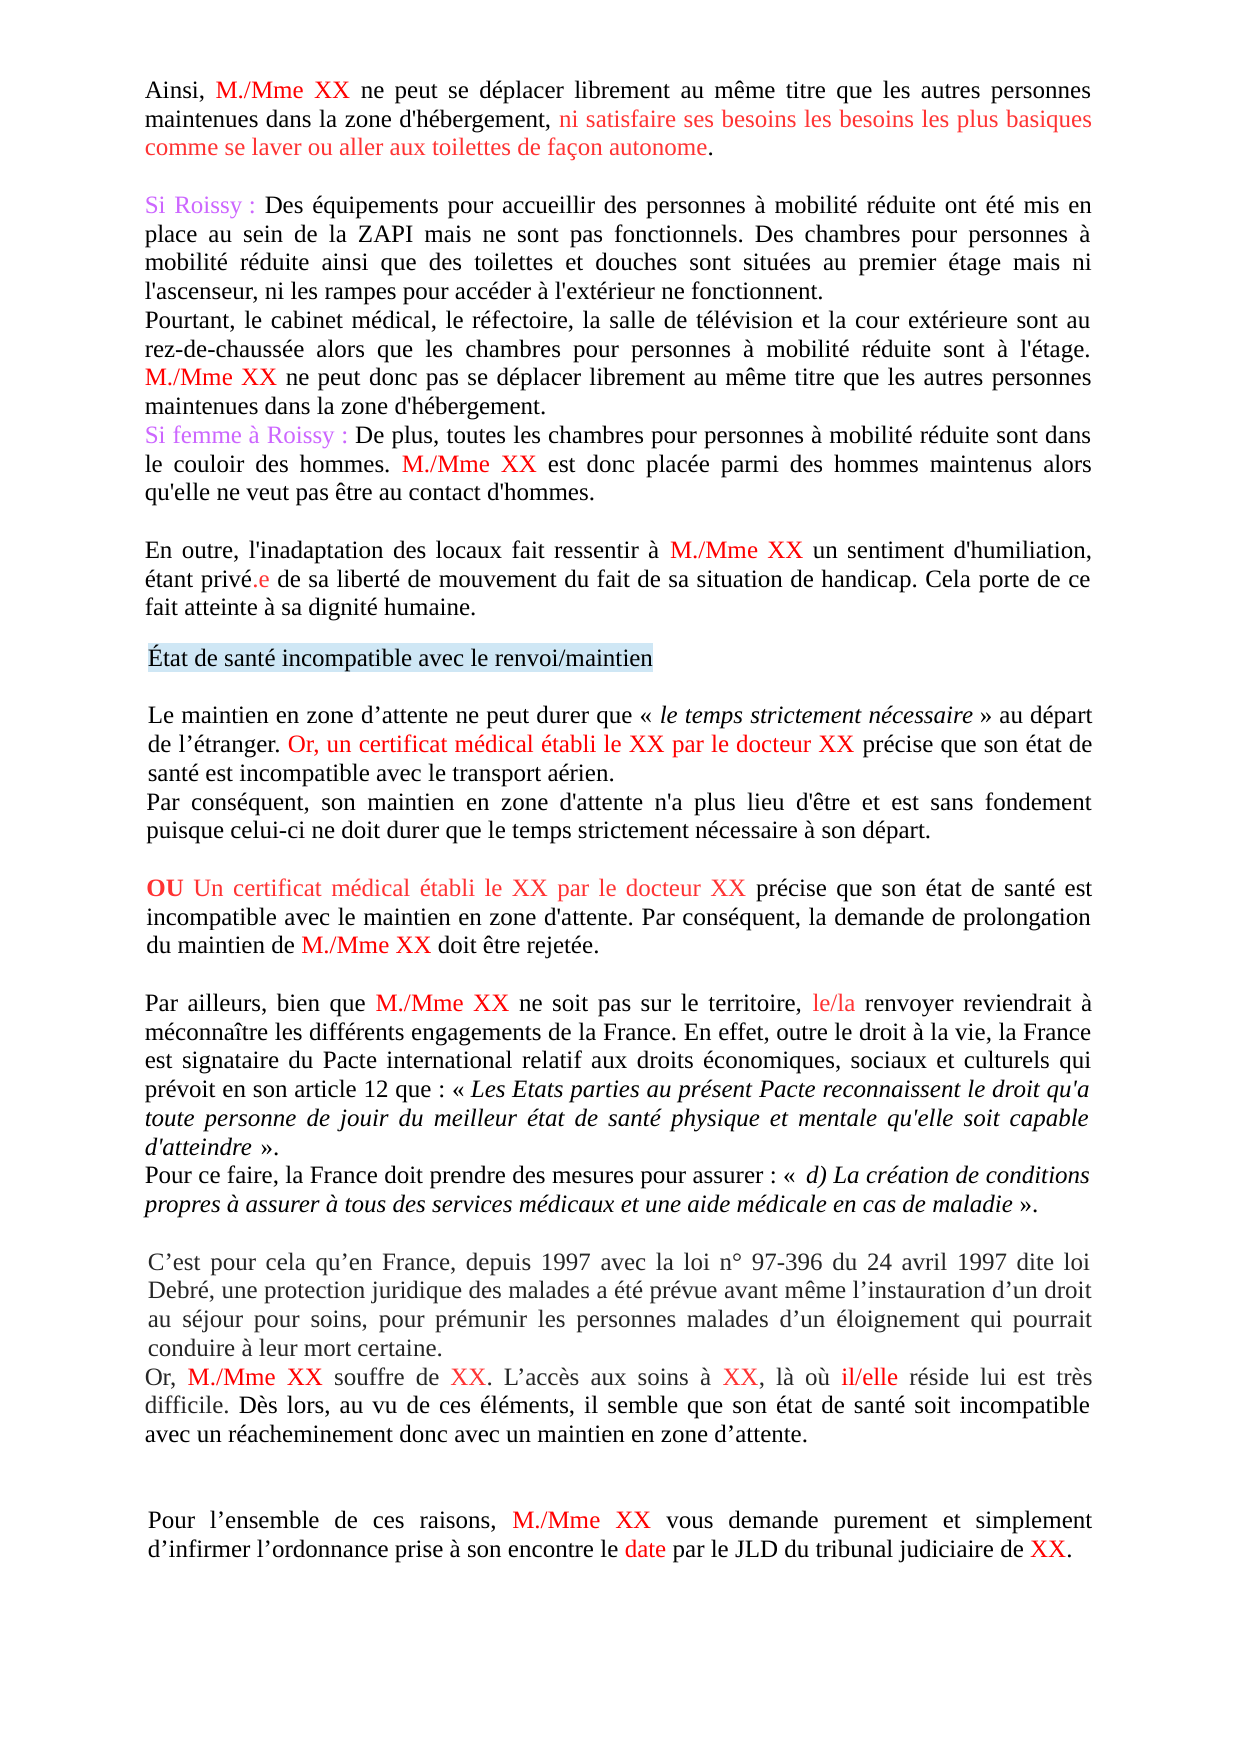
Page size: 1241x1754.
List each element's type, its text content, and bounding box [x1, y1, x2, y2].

text Pourtant, le cabinet médical, le réfectoire, la salle de télévision et la cour extérieure sont au rez-de-chaussée alors que les chambres pour personnes à mobilité réduite sont à l'étage. M./Mme XX ne peut donc pas se déplacer librement au même titre que les autres personnes maintenues dans la zone d'hébergement. [144, 305, 1092, 420]
text Le maintien en zone d’attente ne peut durer que « le temps strictement nécessaire » au départ de l’étranger. Or, un certificat médical établi le XX par le docteur XX précise que son état de santé est incompatible avec le transport aérien. [148, 700, 1092, 787]
text C’est pour cela qu’en France, depuis 1997 avec la loi n° 97-396 du 24 avril 1997 dite loi Debré, une protection juridique des malades a été prévue avant même l’instauration d’un droit au séjour pour soins, pour prémunir les personnes malades d’un éloignement qui pourrait conduire à leur mort certaine. [148, 1247, 1092, 1362]
text Par conséquent, son maintien en zone d'attente n'a plus lieu d'être et est sans fondement puisque celui-ci ne doit durer que le temps strictement nécessaire à son départ. [146, 787, 1092, 844]
text Ainsi, M./Mme XX ne peut se déplacer librement au même titre que les autres personnes maintenues dans la zone d'hébergement, ni satisfaire ses besoins les besoins les plus basiques comme se laver ou aller aux toilettes de façon autonome. [144, 75, 1092, 161]
text OU Un certificat médical établi le XX par le docteur XX précise que son état de santé est incompatible avec le maintien en zone d'attente. Par conséquent, la demande de prolongation du maintien de M./Mme XX doit être rejetée. [146, 873, 1092, 959]
text Si femme à Roissy : De plus, toutes les chambres pour personnes à mobilité réduite sont dans le couloir des hommes. M./Mme XX est donc placée parmi des hommes maintenus alors qu'elle ne veut pas être au contact d'hommes. [144, 420, 1092, 506]
text Par ailleurs, bien que M./Mme XX ne soit pas sur le territoire, le/la renvoyer reviendrait à méconnaître les différents engagements de la France. En effet, outre le droit à la vie, la France est signataire du Pacte international relatif aux droits économiques, sociaux et culturels qui prévoit en son article 12 que : « Les Etats parties au présent Pacte reconnaissent le droit qu'a toute personne de jouir du meilleur état de santé physique et mentale qu'elle soit capable d'atteindre ». [144, 988, 1092, 1160]
text Si Roissy : Des équipements pour accueillir des personnes à mobilité réduite ont été mis en place au sein de la ZAPI mais ne sont pas fonctionnels. Des chambres pour personnes à mobilité réduite ainsi que des toilettes et douches sont situées au premier étage mais ni l'ascenseur, ni les rampes pour accéder à l'extérieur ne fonctionnent. [144, 190, 1092, 305]
text Pour l’ensemble de ces raisons, M./Mme XX vous demande purement et simplement d’infirmer l’ordonnance prise à son encontre le date par le JLD du tribunal judiciaire de XX. [148, 1505, 1092, 1563]
text En outre, l'inadaptation des locaux fait ressentir à M./Mme XX un sentiment d'humiliation, étant privé.e de sa liberté de mouvement du fait de sa situation de handicap. Cela porte de ce fait atteinte à sa dignité humaine. [144, 535, 1092, 621]
text Pour ce faire, la France doit prendre des mesures pour assurer : « d) La création de conditions propres à assurer à tous des services médicaux et une aide médicale en cas de maladie ». [144, 1160, 1092, 1218]
text État de santé incompatible avec le renvoi/maintien [148, 643, 1092, 672]
text Or, M./Mme XX souffre de XX. L’accès aux soins à XX, là où il/elle réside lui est très difficile. Dès lors, au vu de ces éléments, il semble que son état de santé soit incompatible avec un réacheminement donc avec un maintien en zone d’attente. [144, 1362, 1092, 1448]
